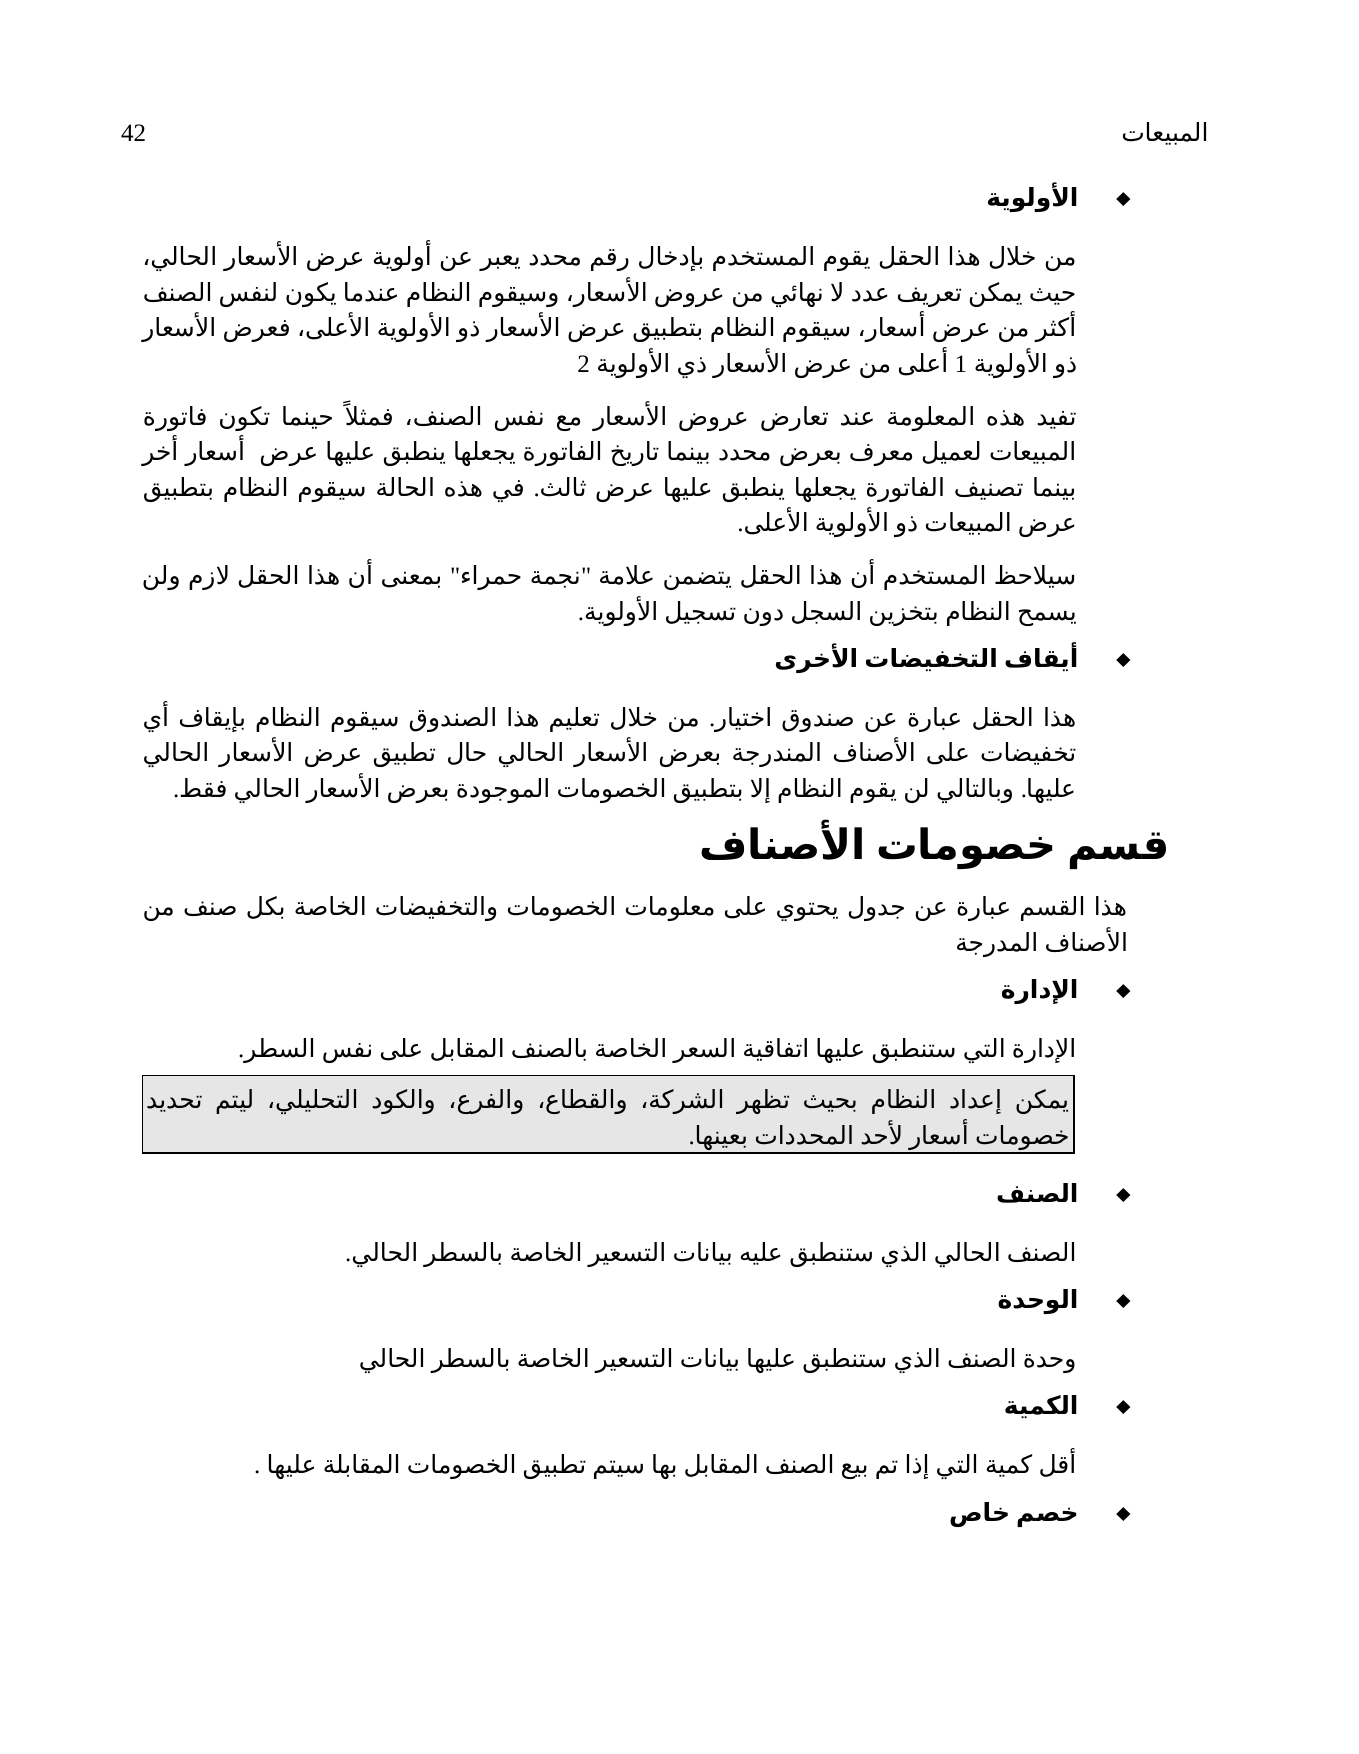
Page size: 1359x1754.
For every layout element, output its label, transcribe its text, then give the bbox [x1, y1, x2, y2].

text تفيد هذه المعلومة عند تعارض عروض الأسعار مع نفس الصنف، فمثلاً حينما تكون فاتورة المبيعات لعميل معرف بعرض محدد بينما تاريخ الفاتورة يجعلها ينطبق عليها عرض أسعار أخر بينما تصنيف الفاتورة يجعلها ينطبق عليها عرض ثالث. في هذه الحالة سيقوم النظام بتطبيق عرض المبيعات ذو الأولوية الأعلى. [142, 395, 1077, 537]
list الوحدة [177, 1278, 1116, 1314]
text وحدة الصنف الذي ستنطبق عليها بيانات التسعير الخاصة بالسطر الحالي [142, 1337, 1077, 1373]
text قسم خصومات الأصناف [142, 820, 1169, 868]
list أيقاف التخفيضات الأخرى [177, 637, 1116, 673]
text هذا الحقل عبارة عن صندوق اختيار. من خلال تعليم هذا الصندوق سيقوم النظام بإيقاف أي تخفيضات على الأصناف المندرجة بعرض الأسعار الحالي حال تطبيق عرض الأسعار الحالي عليها. وبالتالي لن يقوم النظام إلا بتطبيق الخصومات الموجودة بعرض الأسعار الحالي فقط. [142, 696, 1077, 802]
text أقل كمية التي إذا تم بيع الصنف المقابل بها سيتم تطبيق الخصومات المقابلة عليها . [142, 1444, 1077, 1479]
text الإدارة التي ستنطبق عليها اتفاقية السعر الخاصة بالصنف المقابل على نفس السطر. [142, 1027, 1077, 1063]
list خصم خاص [177, 1491, 1116, 1526]
list الإدارة [177, 968, 1116, 1004]
text سيلاحظ المستخدم أن هذا الحقل يتضمن علامة "نجمة حمراء" بمعنى أن هذا الحقل لازم ولن يسمح النظام بتخزين السجل دون تسجيل الأولوية. [142, 554, 1077, 625]
text الصنف الحالي الذي ستنطبق عليه بيانات التسعير الخاصة بالسطر الحالي. [142, 1231, 1077, 1267]
list الأولوية [177, 177, 1116, 212]
list الكمية [177, 1385, 1116, 1420]
text هذا القسم عبارة عن جدول يحتوي على معلومات الخصومات والتخفيضات الخاصة بكل صنف من الأصناف المدرجة [142, 886, 1128, 957]
text من خلال هذا الحقل يقوم المستخدم بإدخال رقم محدد يعبر عن أولوية عرض الأسعار الحالي، حيث يمكن تعريف عدد لا نهائي من عروض الأسعار، وسيقوم النظام عندما يكون لنفس الصنف أكثر من عرض أسعار، سيقوم النظام بتطبيق عرض الأسعار ذو الأولوية الأعلى، فعرض الأسعار ذو الأولوية 1 أعلى من عرض الأسعار ذي الأولوية 2 [142, 236, 1077, 377]
list الصنف [177, 1172, 1116, 1208]
text يمكن إعداد النظام بحيث تظهر الشركة، والقطاع، والفرع، والكود التحليلي، ليتم تحديد خصومات أسعار لأحد المحددات بعينها. [143, 1076, 1073, 1152]
